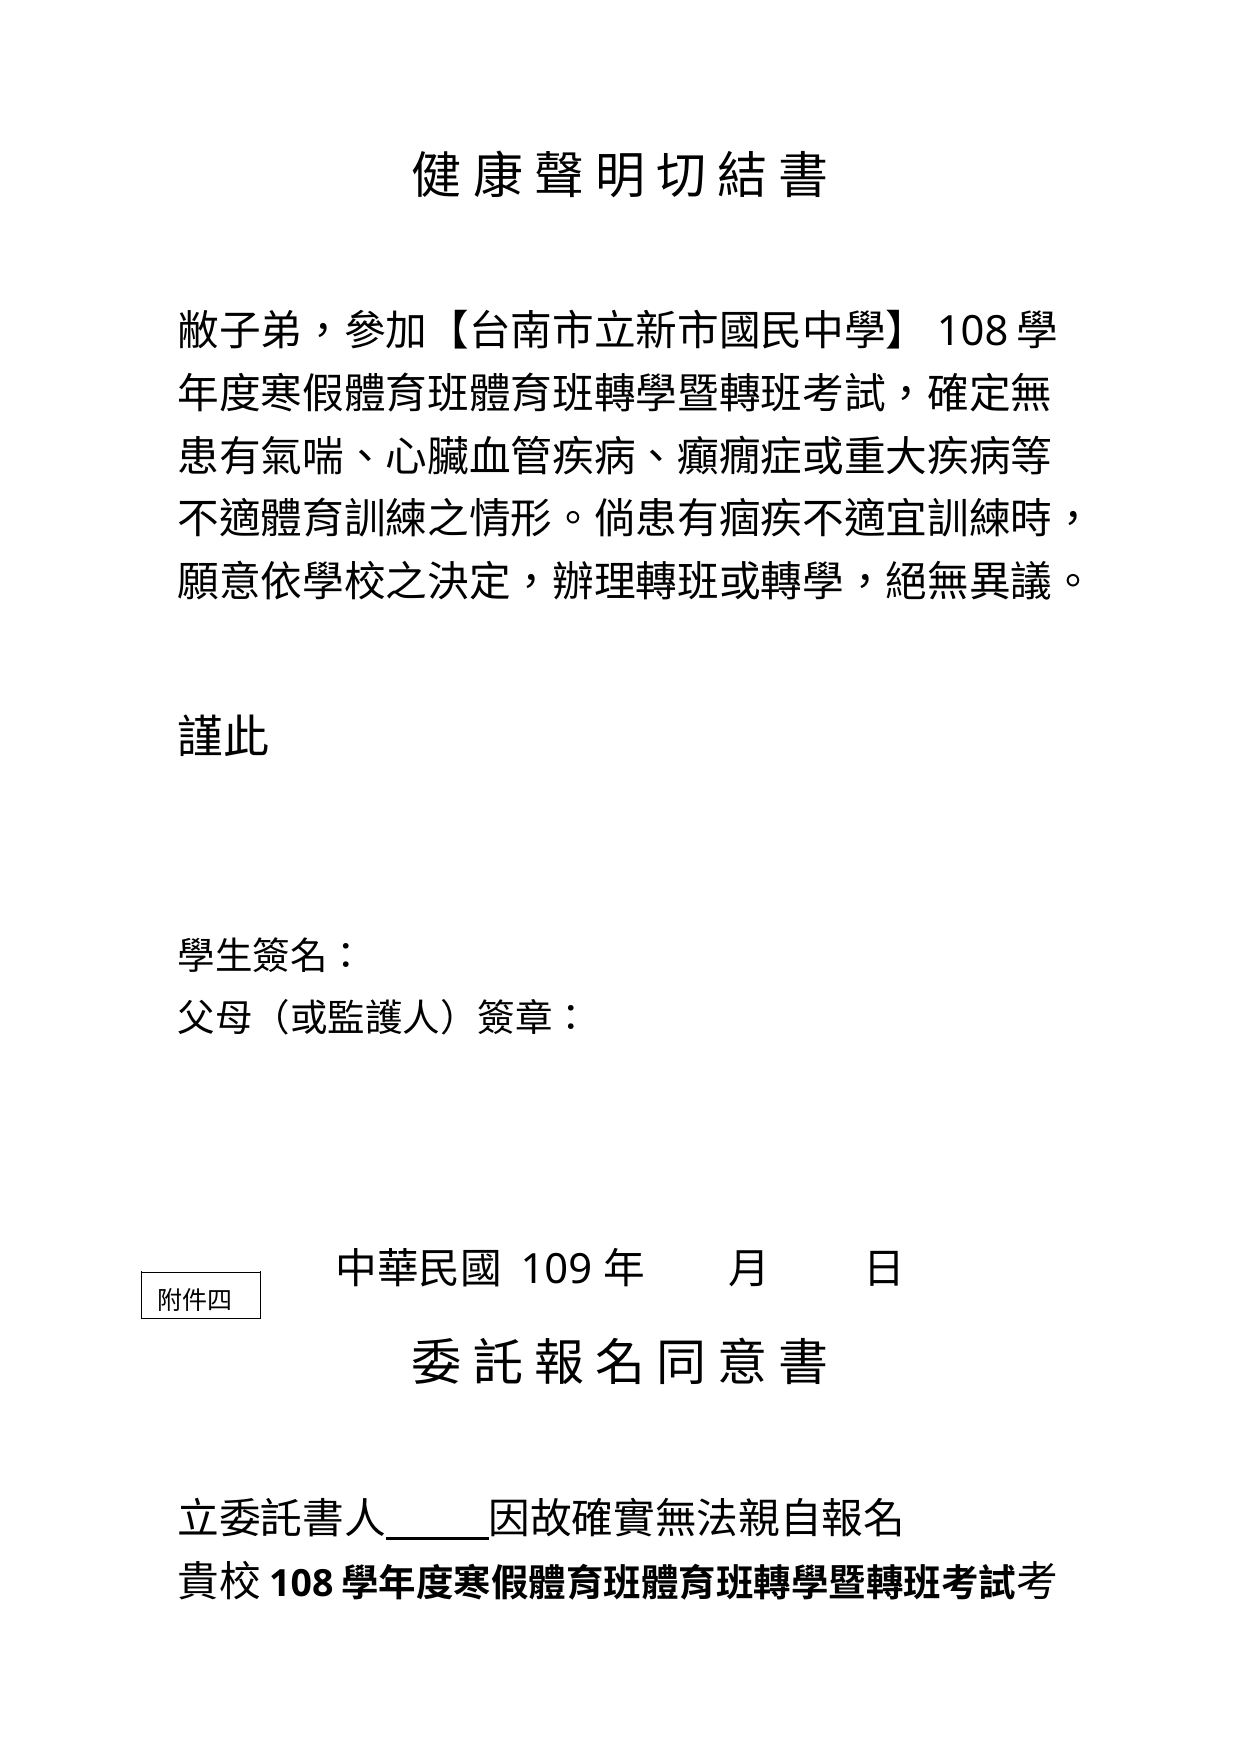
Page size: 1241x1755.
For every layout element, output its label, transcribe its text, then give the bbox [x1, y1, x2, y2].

text 委 託 報 名 同 意 書 [177, 1286, 1063, 1411]
text 附件四 [157, 1281, 245, 1310]
text 健 康 聲 明 切 結 書 [177, 99, 1063, 224]
text 父母（或監護人）簽章： [177, 974, 1063, 1036]
text 貴校108學年度寒假體育班體育班轉學暨轉班考試考 [177, 1536, 1063, 1599]
text 謹此 [177, 661, 1063, 786]
text 中華民國 109 年 月 日 [177, 1224, 1063, 1286]
text 敝子弟，參加【台南市立新市國民中學】 108學年度寒假體育班體育班轉學暨轉班考試，確定無患有氣喘、心臟血管疾病、癲癇症或重大疾病等不適體育訓練之情形。倘患有痼疾不適宜訓練時，願意依學校之決定，辦理轉班或轉學，絕無異議。 [177, 286, 1063, 599]
text 立委託書人 因故確實無法親自報名 [177, 1474, 1063, 1536]
text 學生簽名： [177, 911, 1063, 974]
text 委 託 報 名 同 意 書 [142, 1273, 260, 1318]
